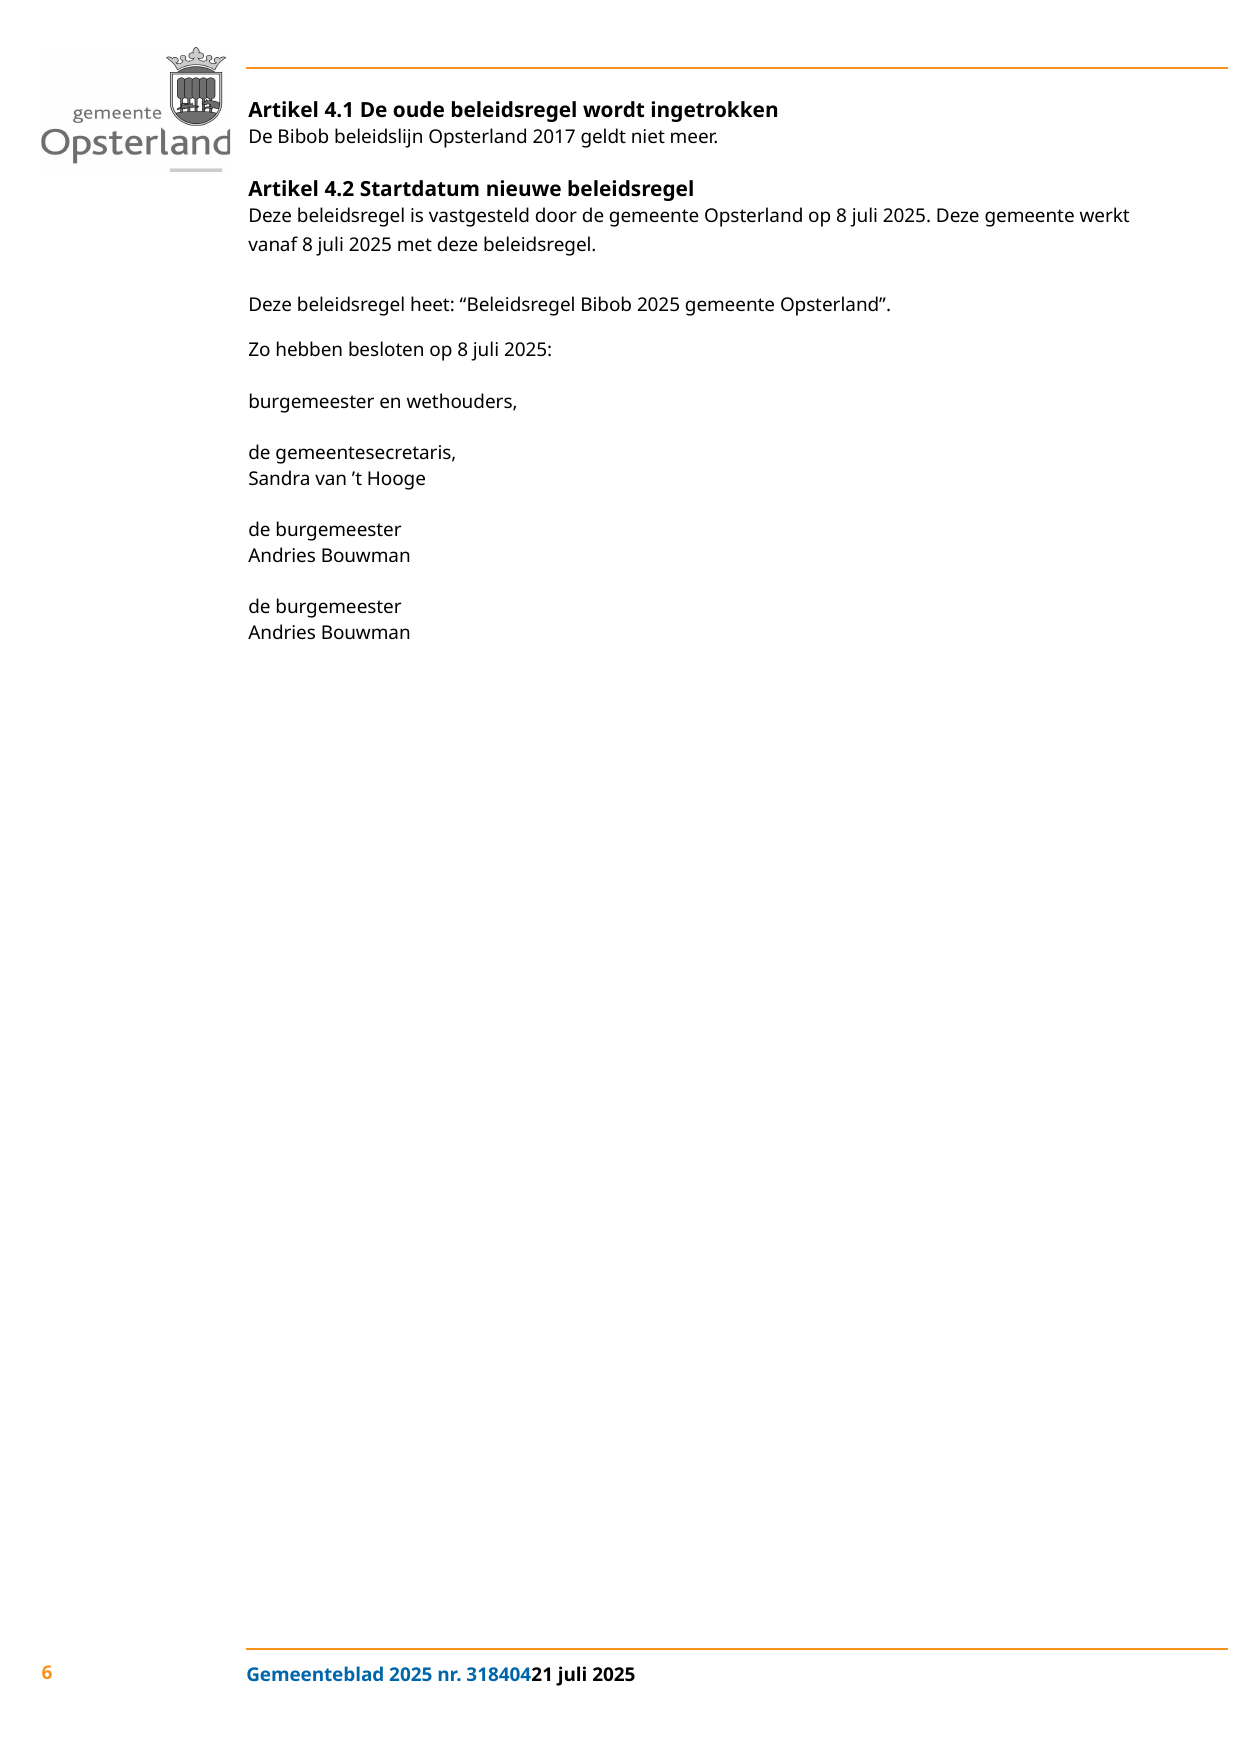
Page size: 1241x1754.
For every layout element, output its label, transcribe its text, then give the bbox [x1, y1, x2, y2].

text Artikel 4.2 Startdatum nieuwe beleidsregel [248, 174, 1152, 202]
text de gemeentesecretaris, [248, 439, 1152, 465]
text Sandra van ’t Hooge [248, 465, 1152, 491]
picture [41, 47, 231, 172]
text Deze beleidsregel heet: “Beleidsregel Bibob 2025 gemeente Opsterland”. [248, 291, 1152, 317]
text de burgemeester [248, 517, 1152, 542]
text Andries Bouwman [248, 542, 1152, 568]
text Zo hebben besloten op 8 juli 2025: [248, 336, 1152, 362]
text de burgemeester [248, 594, 1152, 619]
text burgemeester en wethouders, [248, 388, 1152, 414]
text Artikel 4.1 De oude beleidsregel wordt ingetrokken [248, 95, 1152, 123]
text Andries Bouwman [248, 619, 1152, 645]
text Deze beleidsregel is vastgesteld door de gemeente Opsterland op 8 juli 2025. Deze gemeente werkt vanaf 8 juli 2025 met deze beleidsregel. [248, 202, 1152, 257]
text De Bibob beleidslijn Opsterland 2017 geldt niet meer. [248, 123, 1152, 149]
